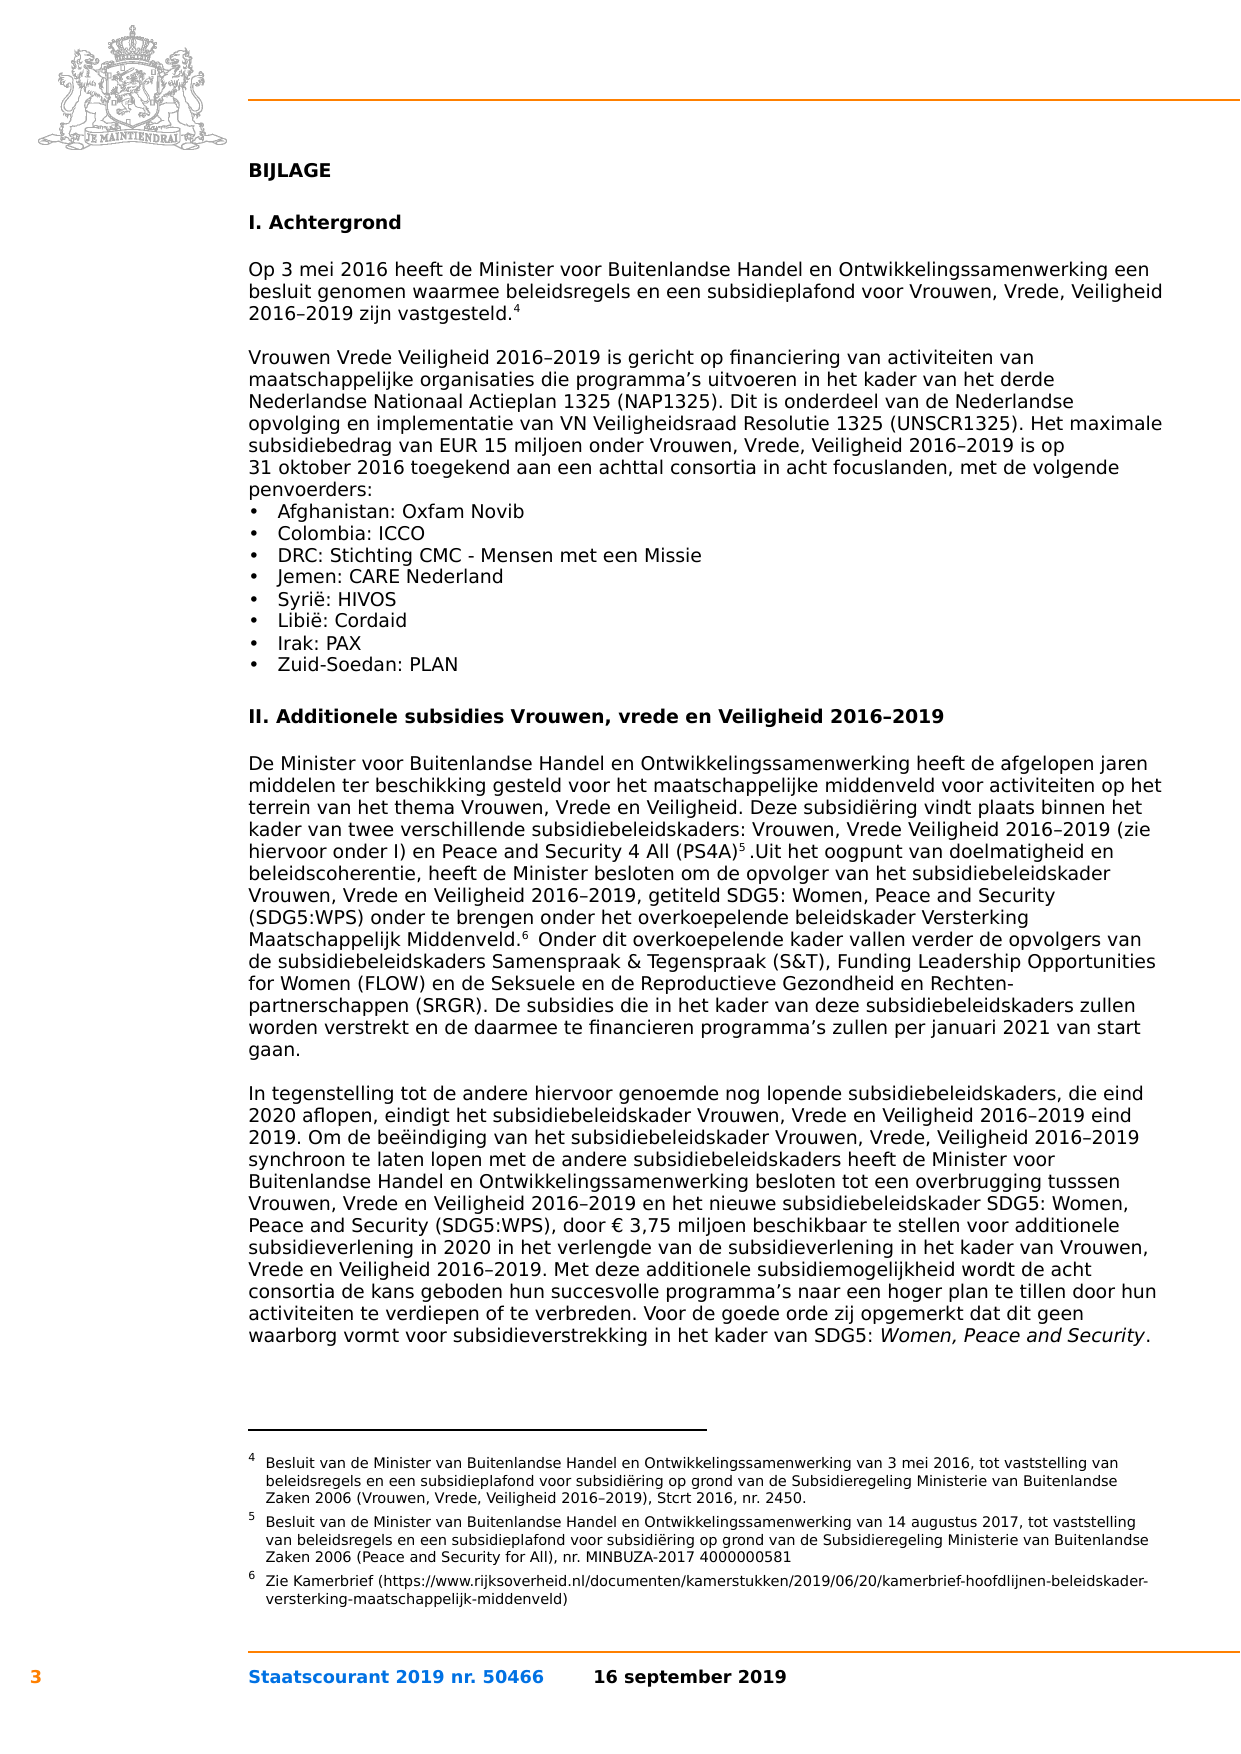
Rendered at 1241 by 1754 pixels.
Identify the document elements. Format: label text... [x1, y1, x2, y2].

text Zie Kamerbrief (https://www.rijksoverheid.nl/documenten/kamerstukken/2019/06/20/kamerbrief-hoofdlijnen-beleidskader-versterking-maatschappelijk-middenveld) [248, 1569, 1163, 1608]
text • Libië: Cordaid [248, 610, 1163, 632]
text • Irak: PAX [248, 632, 1163, 654]
subtitle I. Achtergrond [248, 212, 1163, 234]
text • DRC: Stichting CMC - Mensen met een Missie [248, 544, 1163, 566]
text • Afghanistan: Oxfam Novib [248, 501, 1163, 522]
picture [38, 25, 227, 150]
text • Syrië: HIVOS [248, 588, 1163, 610]
subtitle BIJLAGE [248, 160, 1163, 182]
text De Minister voor Buitenlandse Handel en Ontwikkelingssamenwerking heeft de afgelopen jaren middelen ter beschikking gesteld voor het maatschappelijke middenveld voor activiteiten op het terrein van het thema Vrouwen, Vrede en Veiligheid. Deze subsidiëring vindt plaats binnen het kader van twee verschillende subsidiebeleidskaders: Vrouwen, Vrede Veiligheid 2016–2019 (zie hiervoor onder I) en Peace and Security 4 All (PS4A).Uit het oogpunt van doelmatigheid en beleidscoherentie, heeft de Minister besloten om de opvolger van het subsidiebeleidskader Vrouwen, Vrede en Veiligheid 2016–2019, getiteld SDG5: Women, Peace and Security (SDG5:WPS) onder te brengen onder het overkoepelende beleidskader Versterking Maatschappelijk Middenveld. Onder dit overkoepelende kader vallen verder de opvolgers van de subsidiebeleidskaders Samenspraak & Tegenspraak (S&T), Funding Leadership Opportunities for Women (FLOW) en de Seksuele en de Reproductieve Gezondheid en Rechten- partnerschappen (SRGR). De subsidies die in het kader van deze subsidiebeleidskaders zullen worden verstrekt en de daarmee te financieren programma’s zullen per januari 2021 van start gaan. [248, 753, 1163, 1061]
subtitle II. Additionele subsidies Vrouwen, vrede en Veiligheid 2016–2019 [248, 706, 1163, 728]
text Vrouwen Vrede Veiligheid 2016–2019 is gericht op financiering van activiteiten van maatschappelijke organisaties die programma’s uitvoeren in het kader van het derde Nederlandse Nationaal Actieplan 1325 (NAP1325). Dit is onderdeel van de Nederlandse opvolging en implementatie van VN Veiligheidsraad Resolutie 1325 (UNSCR1325). Het maximale subsidiebedrag van EUR 15 miljoen onder Vrouwen, Vrede, Veiligheid 2016–2019 is op 31 oktober 2016 toegekend aan een achttal consortia in acht focuslanden, met de volgende penvoerders: [248, 347, 1163, 501]
text Besluit van de Minister van Buitenlandse Handel en Ontwikkelingssamenwerking van 3 mei 2016, tot vaststelling van beleidsregels en een subsidieplafond voor subsidiëring op grond van de Subsidieregeling Ministerie van Buitenlandse Zaken 2006 (Vrouwen, Vrede, Veiligheid 2016–2019), Stcrt 2016, nr. 2450. [248, 1451, 1163, 1507]
text In tegenstelling tot de andere hiervoor genoemde nog lopende subsidiebeleidskaders, die eind 2020 aflopen, eindigt het subsidiebeleidskader Vrouwen, Vrede en Veiligheid 2016–2019 eind 2019. Om de beëindiging van het subsidiebeleidskader Vrouwen, Vrede, Veiligheid 2016–2019 synchroon te laten lopen met de andere subsidiebeleidskaders heeft de Minister voor Buitenlandse Handel en Ontwikkelingssamenwerking besloten tot een overbrugging tusssen Vrouwen, Vrede en Veiligheid 2016–2019 en het nieuwe subsidiebeleidskader SDG5: Women, Peace and Security (SDG5:WPS), door € 3,75 miljoen beschikbaar te stellen voor additionele subsidieverlening in 2020 in het verlengde van de subsidieverlening in het kader van Vrouwen, Vrede en Veiligheid 2016–2019. Met deze additionele subsidiemogelijkheid wordt de acht consortia de kans geboden hun succesvolle programma’s naar een hoger plan te tillen door hun activiteiten te verdiepen of te verbreden. Voor de goede orde zij opgemerkt dat dit geen waarborg vormt voor subsidieverstrekking in het kader van SDG5: Women, Peace and Security. [248, 1083, 1163, 1347]
text Op 3 mei 2016 heeft de Minister voor Buitenlandse Handel en Ontwikkelingssamenwerking een besluit genomen waarmee beleidsregels en een subsidieplafond voor Vrouwen, Vrede, Veiligheid 2016–2019 zijn vastgesteld. [248, 259, 1163, 325]
text • Zuid-Soedan: PLAN [248, 654, 1163, 676]
text • Colombia: ICCO [248, 522, 1163, 544]
text Besluit van de Minister van Buitenlandse Handel en Ontwikkelingssamenwerking van 14 augustus 2017, tot vaststelling van beleidsregels en een subsidieplafond voor subsidiëring op grond van de Subsidieregeling Ministerie van Buitenlandse Zaken 2006 (Peace and Security for All), nr. MINBUZA-2017 4000000581 [248, 1510, 1163, 1566]
text • Jemen: CARE Nederland [248, 566, 1163, 588]
